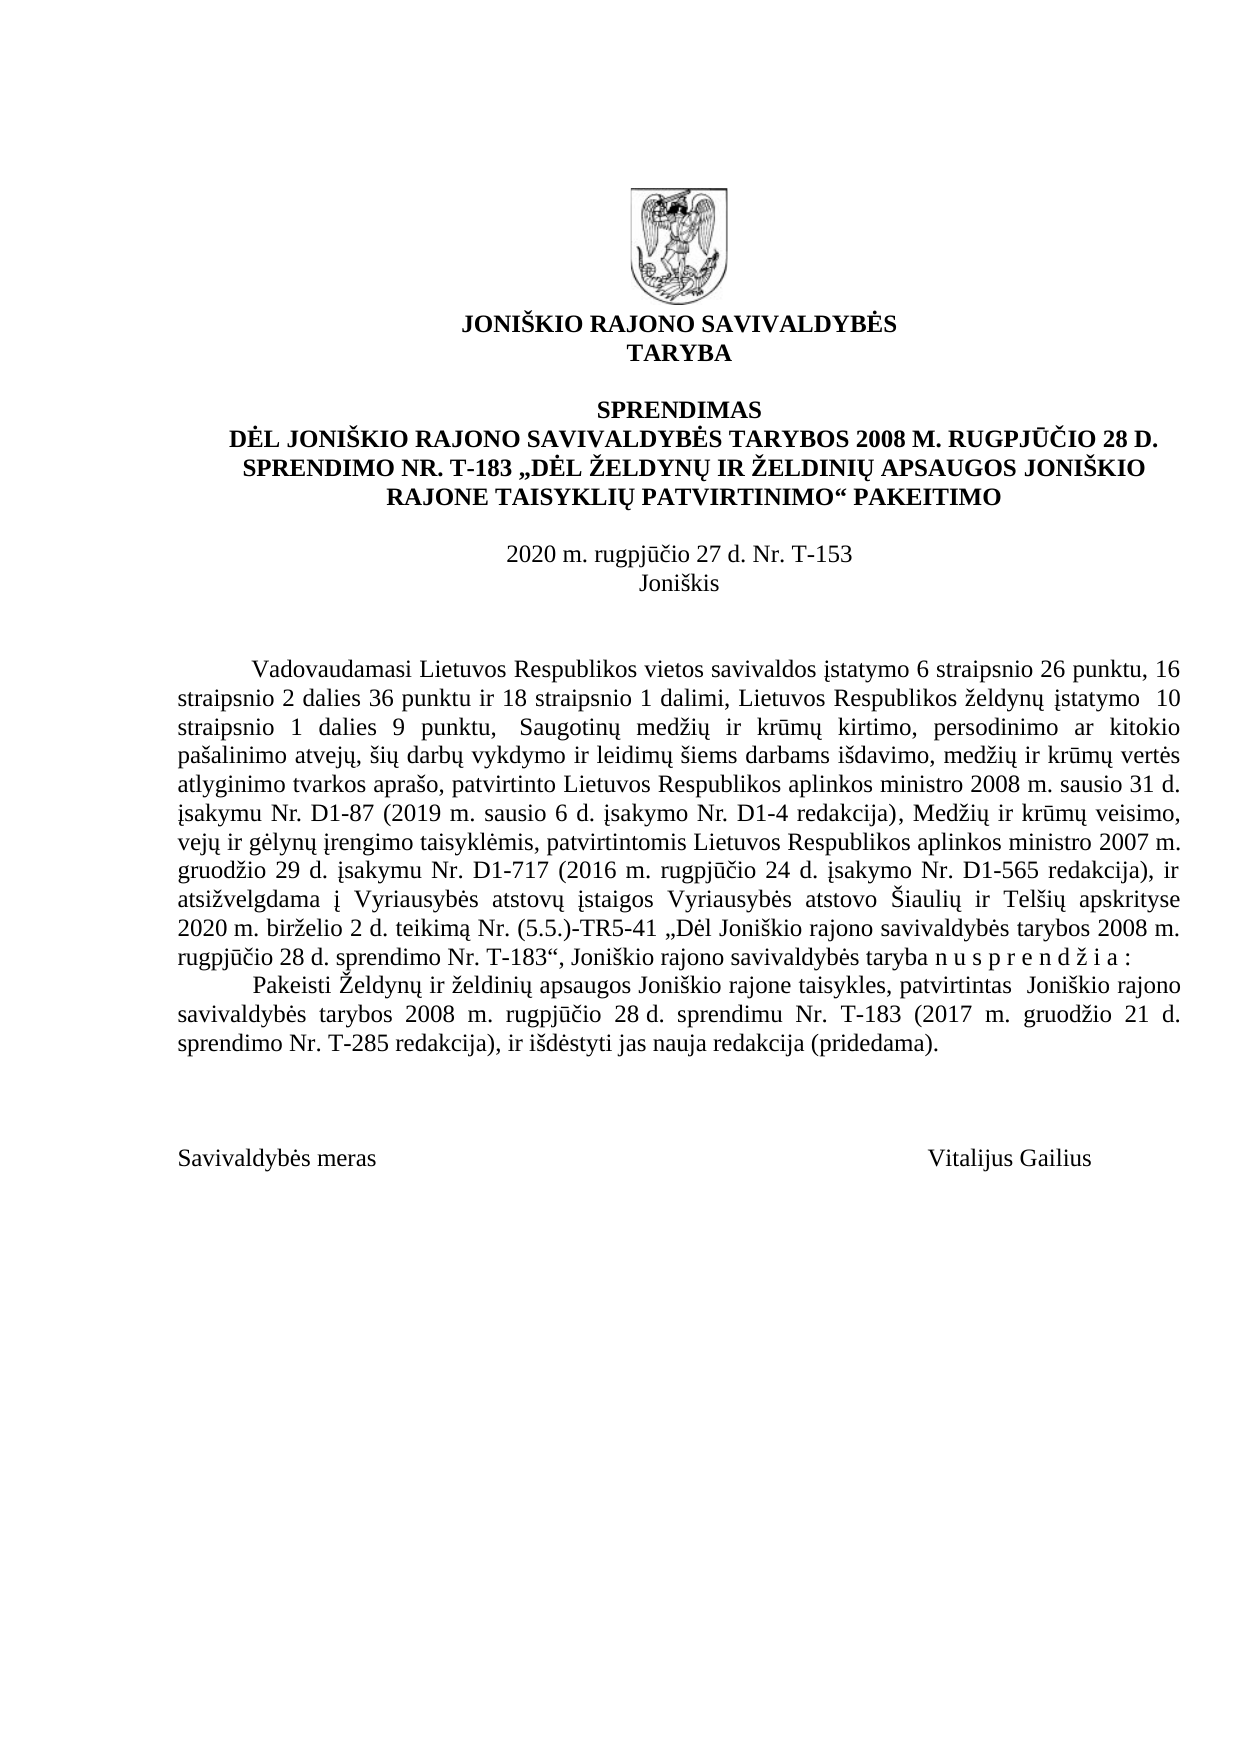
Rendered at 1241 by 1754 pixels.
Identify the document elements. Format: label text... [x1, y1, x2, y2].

text Pakeisti Želdynų ir želdinių apsaugos Joniškio rajone taisykles, patvirtintas Joniškio rajono savivaldybės tarybos 2008 m. rugpjūčio 28 d. sprendimu Nr. T-183 (2017 m. gruodžio 21 d. sprendimo Nr. T-285 redakcija), ir išdėstyti jas nauja redakcija (pridedama). [177, 971, 1181, 1057]
text SPRENDIMAS [177, 396, 1181, 424]
text Joniškis [177, 568, 1181, 597]
text DĖL JONIŠKIO RAJONO SAVIVALDYBĖS TARYBOS 2008 M. RUGPJŪČIO 28 D. SPRENDIMO NR. T-183 „DĖL ŽELDYNŲ IR ŽELDINIŲ APSAUGOS Joniškio rajone TAISYKLIŲ PATVIRTINIMO“ PAKEITIMO [207, 424, 1181, 511]
text Joniškio rajono savivaldybės [177, 309, 1181, 338]
text TARYBA [177, 338, 1181, 367]
text Savivaldybės meras Vitalijus Gailius [177, 1143, 1181, 1172]
text Vadovaudamasi Lietuvos Respublikos vietos savivaldos įstatymo 6 straipsnio 26 punktu, 16 straipsnio 2 dalies 36 punktu ir 18 straipsnio 1 dalimi, Lietuvos Respublikos želdynų įstatymo 10 straipsnio 1 dalies 9 punktu, Saugotinų medžių ir krūmų kirtimo, persodinimo ar kitokio pašalinimo atvejų, šių darbų vykdymo ir leidimų šiems darbams išdavimo, medžių ir krūmų vertės atlyginimo tvarkos aprašo, patvirtinto Lietuvos Respublikos aplinkos ministro 2008 m. sausio 31 d. įsakymu Nr. D1-87 (2019 m. sausio 6 d. įsakymo Nr. D1-4 redakcija), Medžių ir krūmų veisimo, vejų ir gėlynų įrengimo taisyklėmis, patvirtintomis Lietuvos Respublikos aplinkos ministro 2007 m. gruodžio 29 d. įsakymu Nr. D1-717 (2016 m. rugpjūčio 24 d. įsakymo Nr. D1-565 redakcija), ir atsižvelgdama į Vyriausybės atstovų įstaigos Vyriausybės atstovo Šiaulių ir Telšių apskrityse 2020 m. birželio 2 d. teikimą Nr. (5.5.)-TR5-41 „Dėl Joniškio rajono savivaldybės tarybos 2008 m. rugpjūčio 28 d. sprendimo Nr. T-183“, Joniškio rajono savivaldybės taryba nusprendžia: [177, 654, 1181, 971]
text 2020 m. rugpjūčio 27 d. Nr. T-153 [177, 539, 1181, 568]
